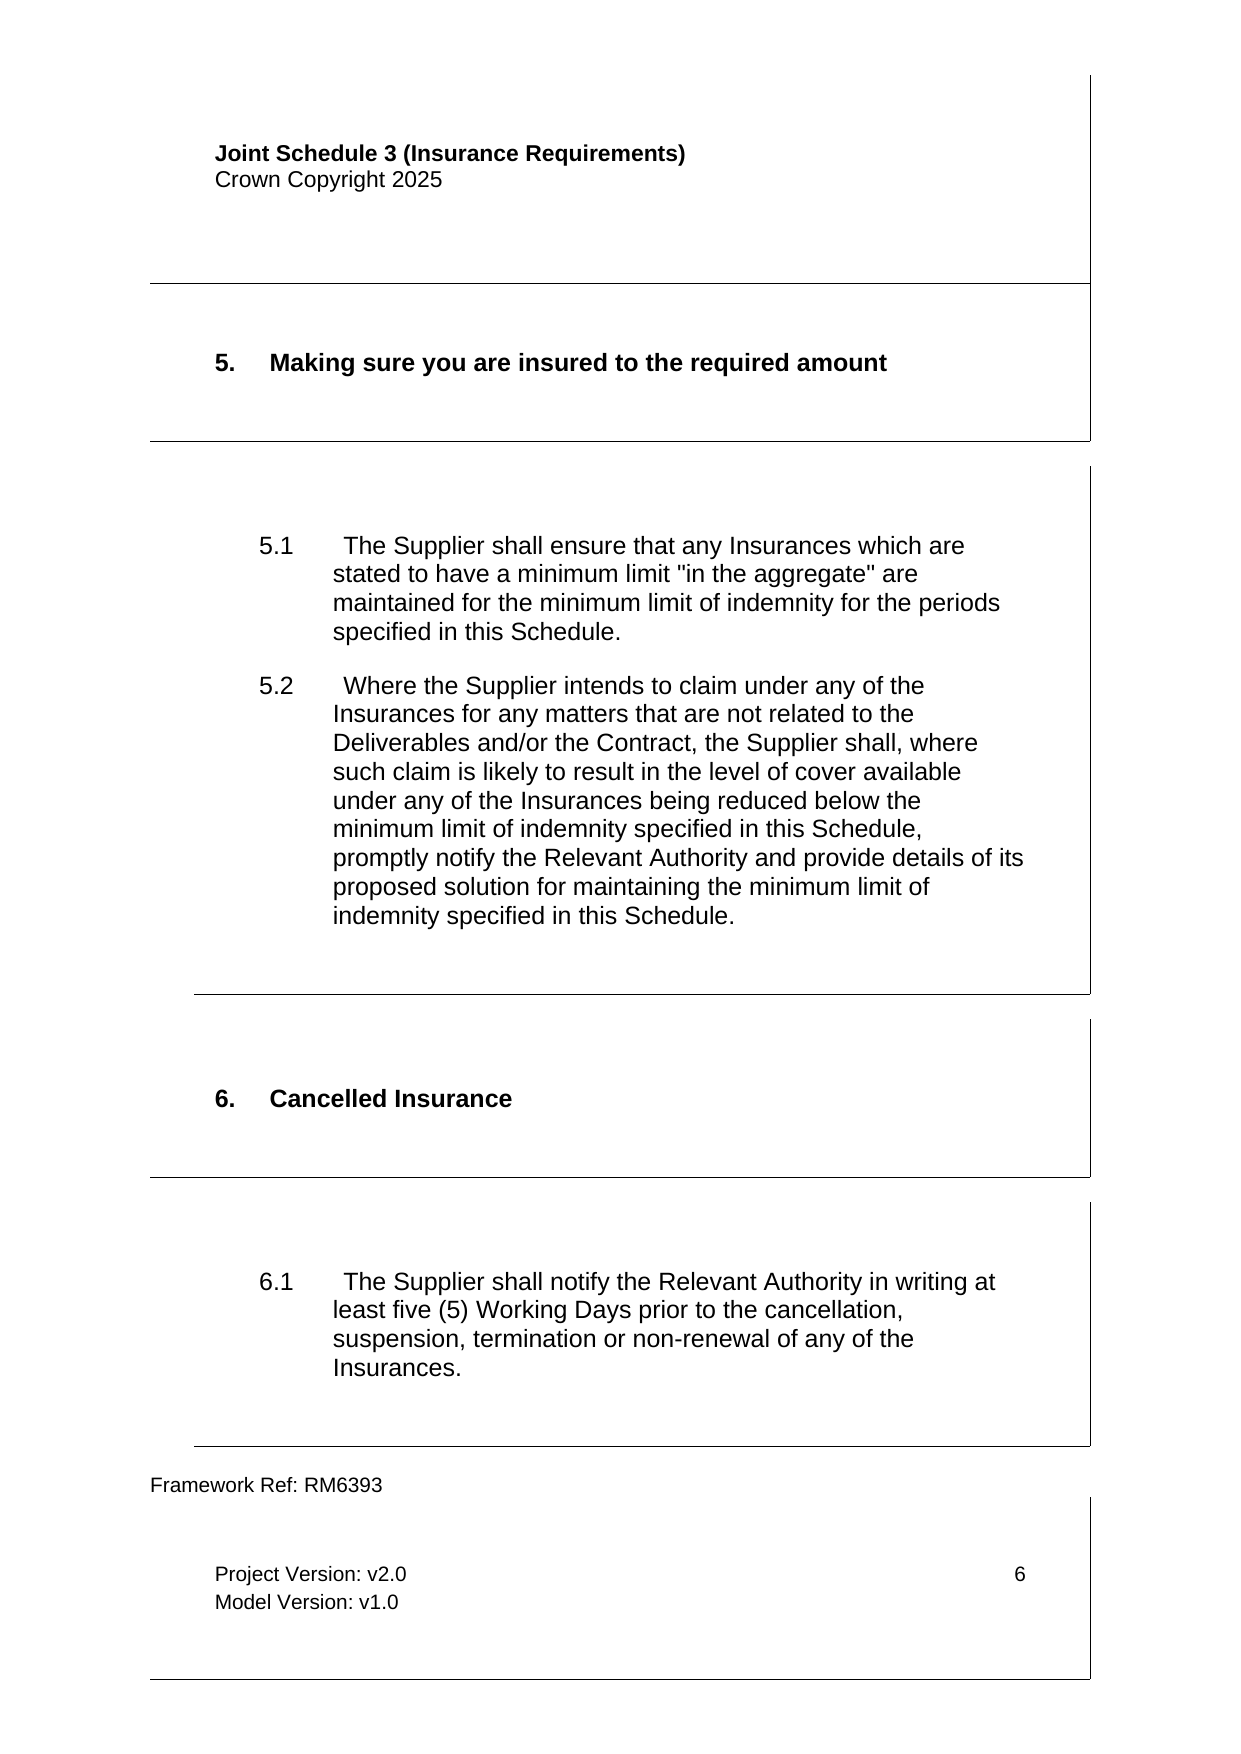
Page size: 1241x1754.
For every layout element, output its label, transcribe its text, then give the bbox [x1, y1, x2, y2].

list Cancelled Insurance [150, 1019, 1090, 1177]
list Making sure you are insured to the required amount [150, 283, 1090, 441]
list The Supplier shall notify the Relevant Authority in writing at least five (5) Working Days prior to the cancellation, suspension, termination or non-renewal of any of the Insurances. [194, 1202, 1090, 1446]
list The Supplier shall ensure that any Insurances which are stated to have a minimum limit "in the aggregate" are maintained for the minimum limit of indemnity for the periods specified in this Schedule. [194, 466, 1090, 606]
list Where the Supplier intends to claim under any of the Insurances for any matters that are not related to the Deliverables and/or the Contract, the Supplier shall, where such claim is likely to result in the level of cover available under any of the Insurances being reduced below the minimum limit of indemnity specified in this Schedule, promptly notify the Relevant Authority and provide details of its proposed solution for maintaining the minimum limit of indemnity specified in this Schedule. [194, 606, 1090, 994]
